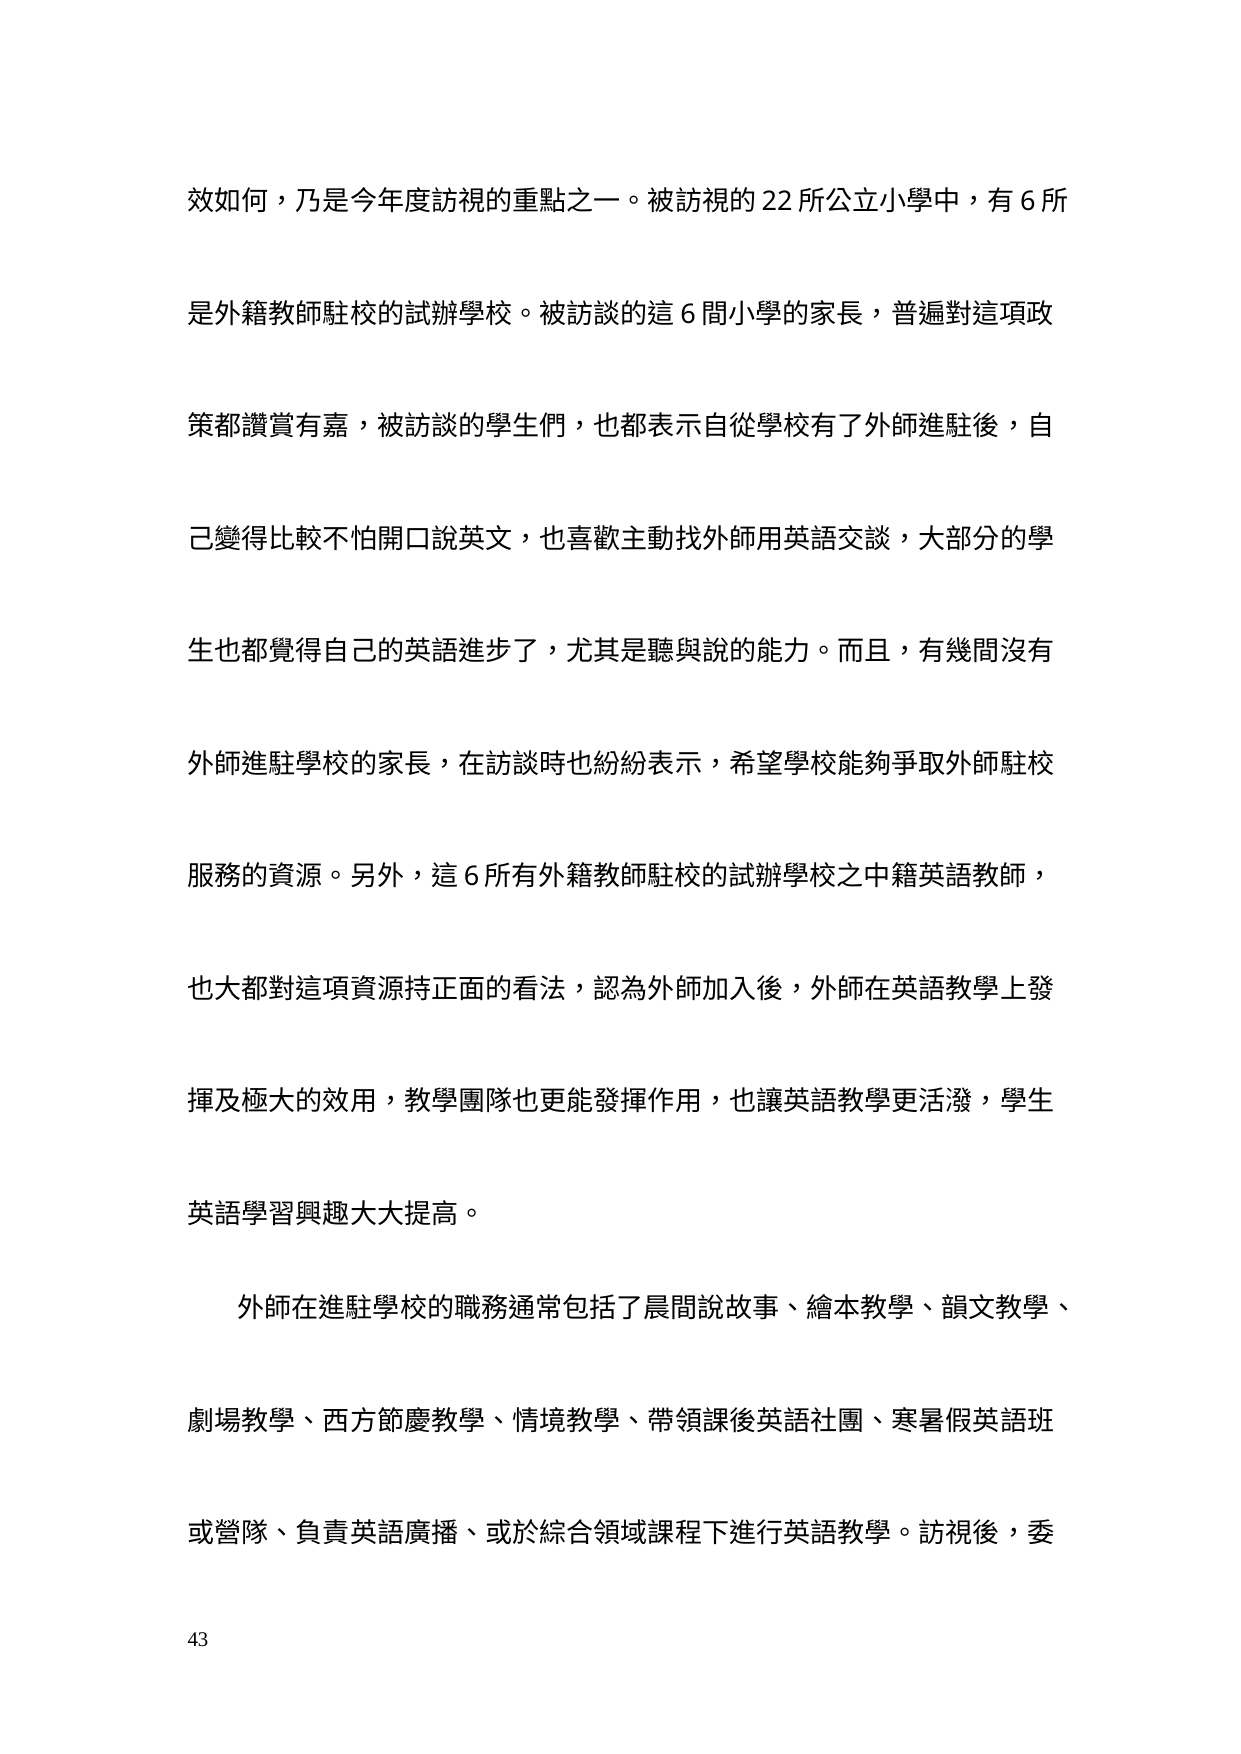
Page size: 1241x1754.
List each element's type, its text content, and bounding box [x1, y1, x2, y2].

text 效如何，乃是今年度訪視的重點之一。被訪視的22所公立小學中，有6所是外籍教師駐校的試辦學校。被訪談的這6間小學的家長，普遍對這項政策都讚賞有嘉，被訪談的學生們，也都表示自從學校有了外師進駐後，自己變得比較不怕開口說英文，也喜歡主動找外師用英語交談，大部分的學生也都覺得自己的英語進步了，尤其是聽與說的能力。而且，有幾間沒有外師進駐學校的家長，在訪談時也紛紛表示，希望學校能夠爭取外師駐校服務的資源。另外，這6所有外籍教師駐校的試辦學校之中籍英語教師，也大都對這項資源持正面的看法，認為外師加入後，外師在英語教學上發揮及極大的效用，教學團隊也更能發揮作用，也讓英語教學更活潑，學生英語學習興趣大大提高。 [187, 161, 1069, 1249]
text 外師在進駐學校的職務通常包括了晨間說故事、繪本教學、韻文教學、劇場教學、西方節慶教學、情境教學、帶領課後英語社團、寒暑假英語班或營隊、負責英語廣播、或於綜合領域課程下進行英語教學。訪視後，委員們大都認為：這幾位外師態度很親切、很有耐心，很努力嘗試和小朋友溝通，也常給學生鼓勵；在教學時肢體語言與臉部表情很豐富，善用TPR的教學法，營造出歡樂輕鬆的學習氣氛；發音清晰且因量適中，是中師及學生很好的學習示範。 [187, 1268, 1069, 1568]
